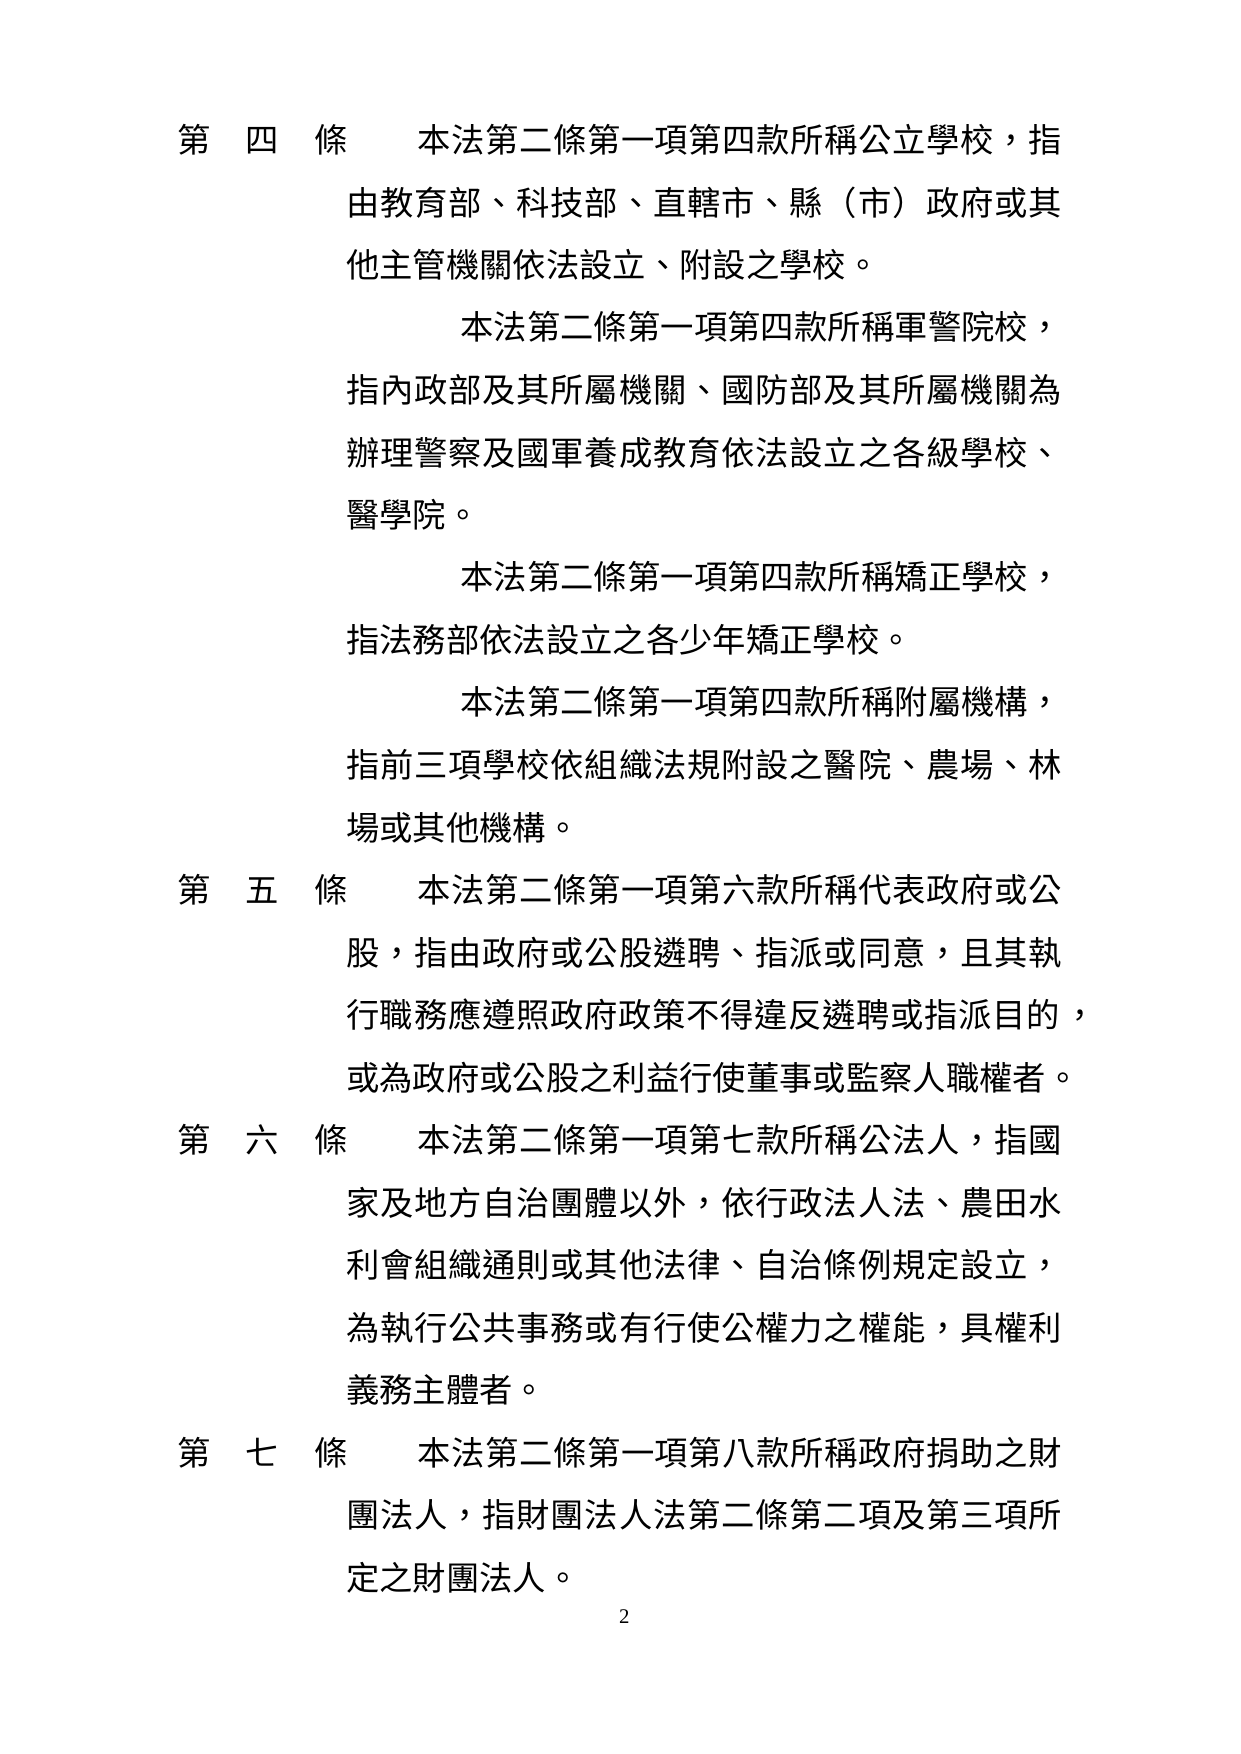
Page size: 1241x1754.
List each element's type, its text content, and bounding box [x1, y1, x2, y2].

text 本法第二條第一項第四款所稱軍警院校，指內政部及其所屬機關、國防部及其所屬機關為辦理警察及國軍養成教育依法設立之各級學校、醫學院。 [177, 284, 1063, 534]
text 第 六 條 本法第二條第一項第七款所稱公法人，指國家及地方自治團體以外，依行政法人法、農田水利會組織通則或其他法律、自治條例規定設立，為執行公共事務或有行使公權力之權能，具權利義務主體者。 [177, 1096, 1063, 1409]
text 本法第二條第一項第四款所稱附屬機構，指前三項學校依組織法規附設之醫院、農場、林場或其他機構。 [177, 659, 1063, 846]
text 第 五 條 本法第二條第一項第六款所稱代表政府或公股，指由政府或公股遴聘、指派或同意，且其執行職務應遵照政府政策不得違反遴聘或指派目的，或為政府或公股之利益行使董事或監察人職權者。 [177, 846, 1063, 1096]
text 本法第二條第一項第四款所稱矯正學校，指法務部依法設立之各少年矯正學校。 [177, 534, 1063, 659]
text 第 四 條 本法第二條第一項第四款所稱公立學校，指由教育部、科技部、直轄市、縣（市）政府或其他主管機關依法設立、附設之學校。 [177, 96, 1063, 284]
text 第 七 條 本法第二條第一項第八款所稱政府捐助之財團法人，指財團法人法第二條第二項及第三項所定之財團法人。 [177, 1409, 1063, 1596]
